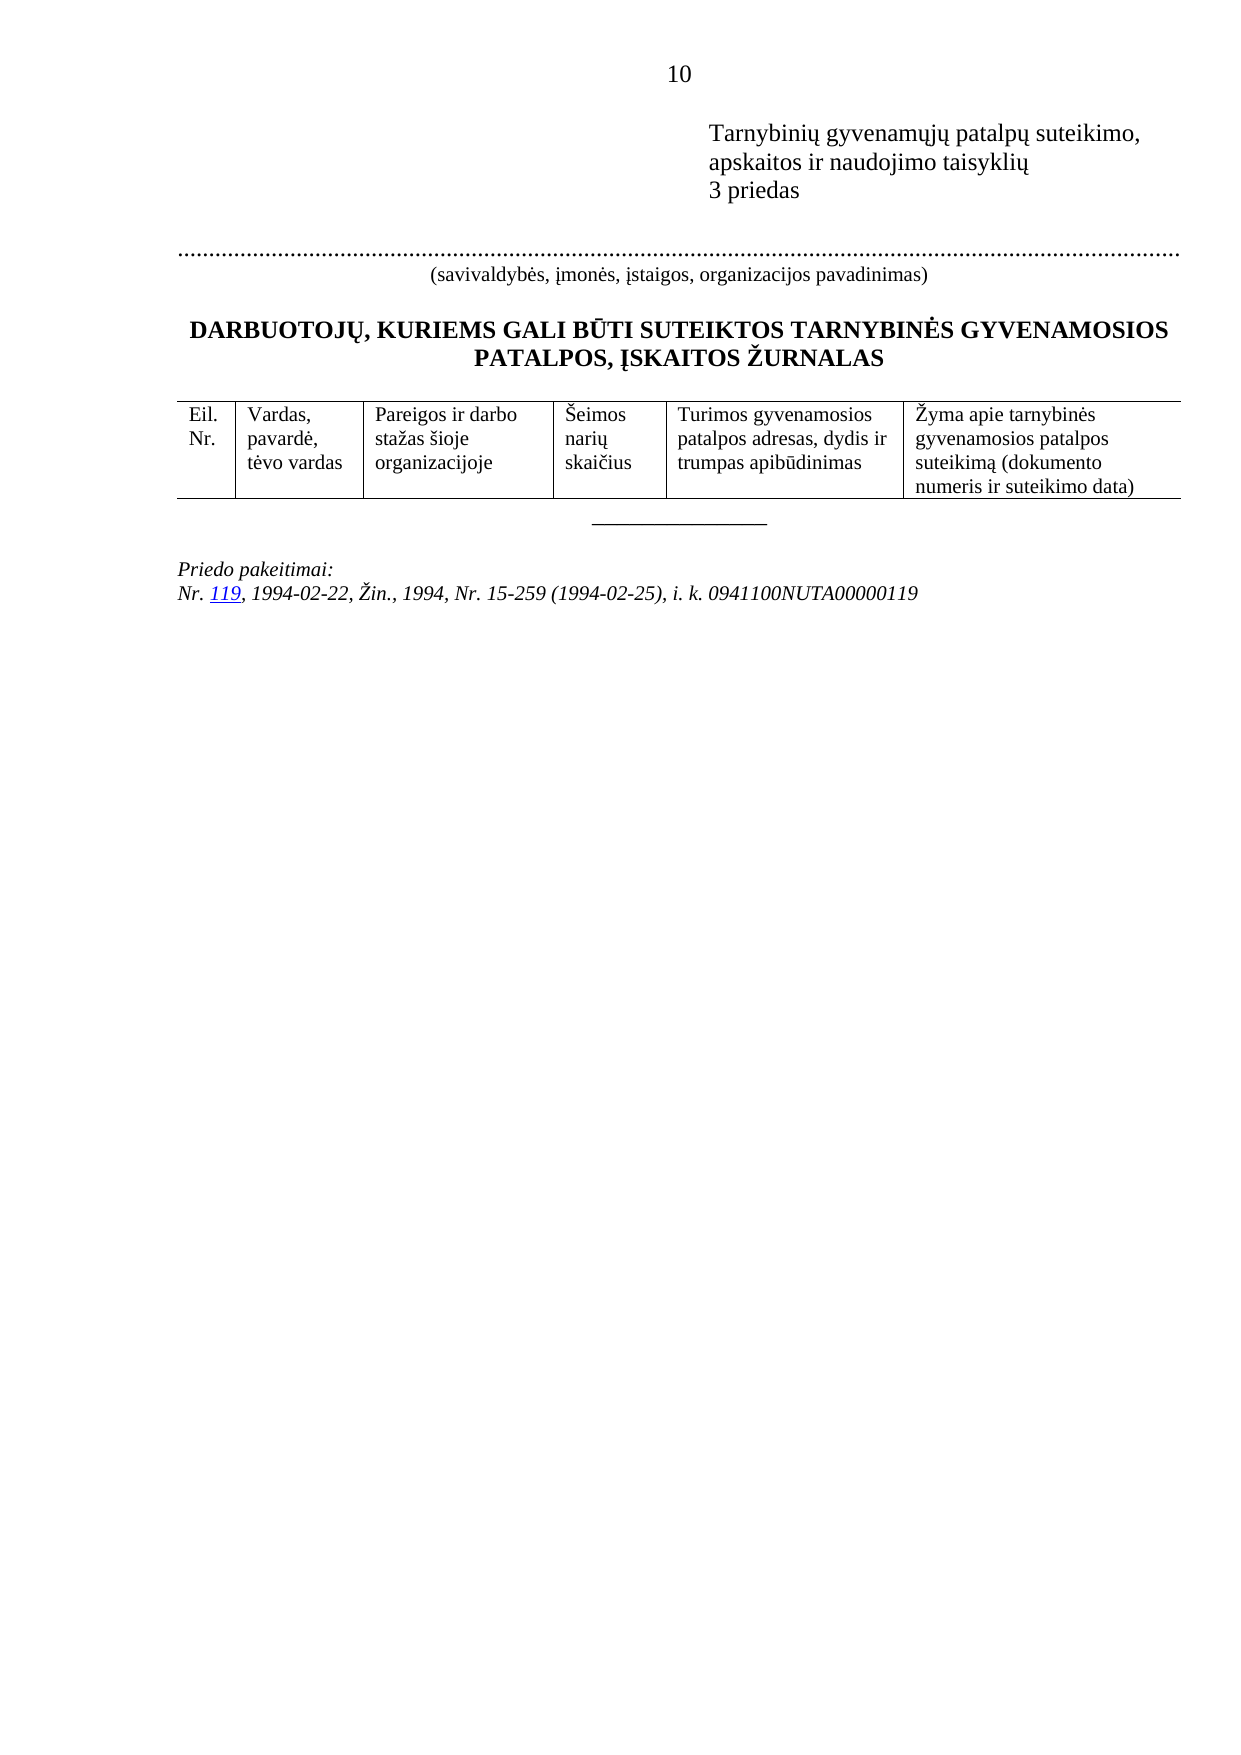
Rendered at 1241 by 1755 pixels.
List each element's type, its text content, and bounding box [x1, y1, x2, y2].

table_header Žyma apie tarnybinės gyvenamosios patalpos suteikimą (dokumento numeris ir suteikimo data) [904, 402, 1181, 498]
text Nr. 119, 1994-02-22, Žin., 1994, Nr. 15-259 (1994-02-25), i. k. 0941100NUTA00000119 [177, 581, 1181, 605]
text (savivaldybės, įmonės, įstaigos, organizacijos pavadinimas) [177, 262, 1181, 286]
table_header Vardas, pavardė, tėvo vardas [236, 402, 363, 498]
table_header Turimos gyvenamosios patalpos adresas, dydis ir trumpas apibūdinimas [667, 402, 903, 498]
text Priedo pakeitimai: [177, 557, 1181, 581]
text Tarnybinių gyvenamųjų patalpų suteikimo, [709, 118, 1181, 147]
text DARBUOTOJŲ, KURIEMS GALI BŪTI SUTEIKTOS TARNYBINĖS GYVENAMOSIOS PATALPOS, ĮSKAITOS ŽURNALAS [177, 315, 1181, 372]
text 3 priedas [177, 176, 1181, 204]
table_header Pareigos ir darbo stažas šioje organizacijoje [364, 402, 553, 498]
table_header Eil. Nr. [177, 402, 235, 498]
text ______________ [177, 499, 1181, 528]
table_header Šeimos narių skaičius [554, 402, 666, 498]
text apskaitos ir naudojimo taisyklių [177, 147, 1181, 176]
